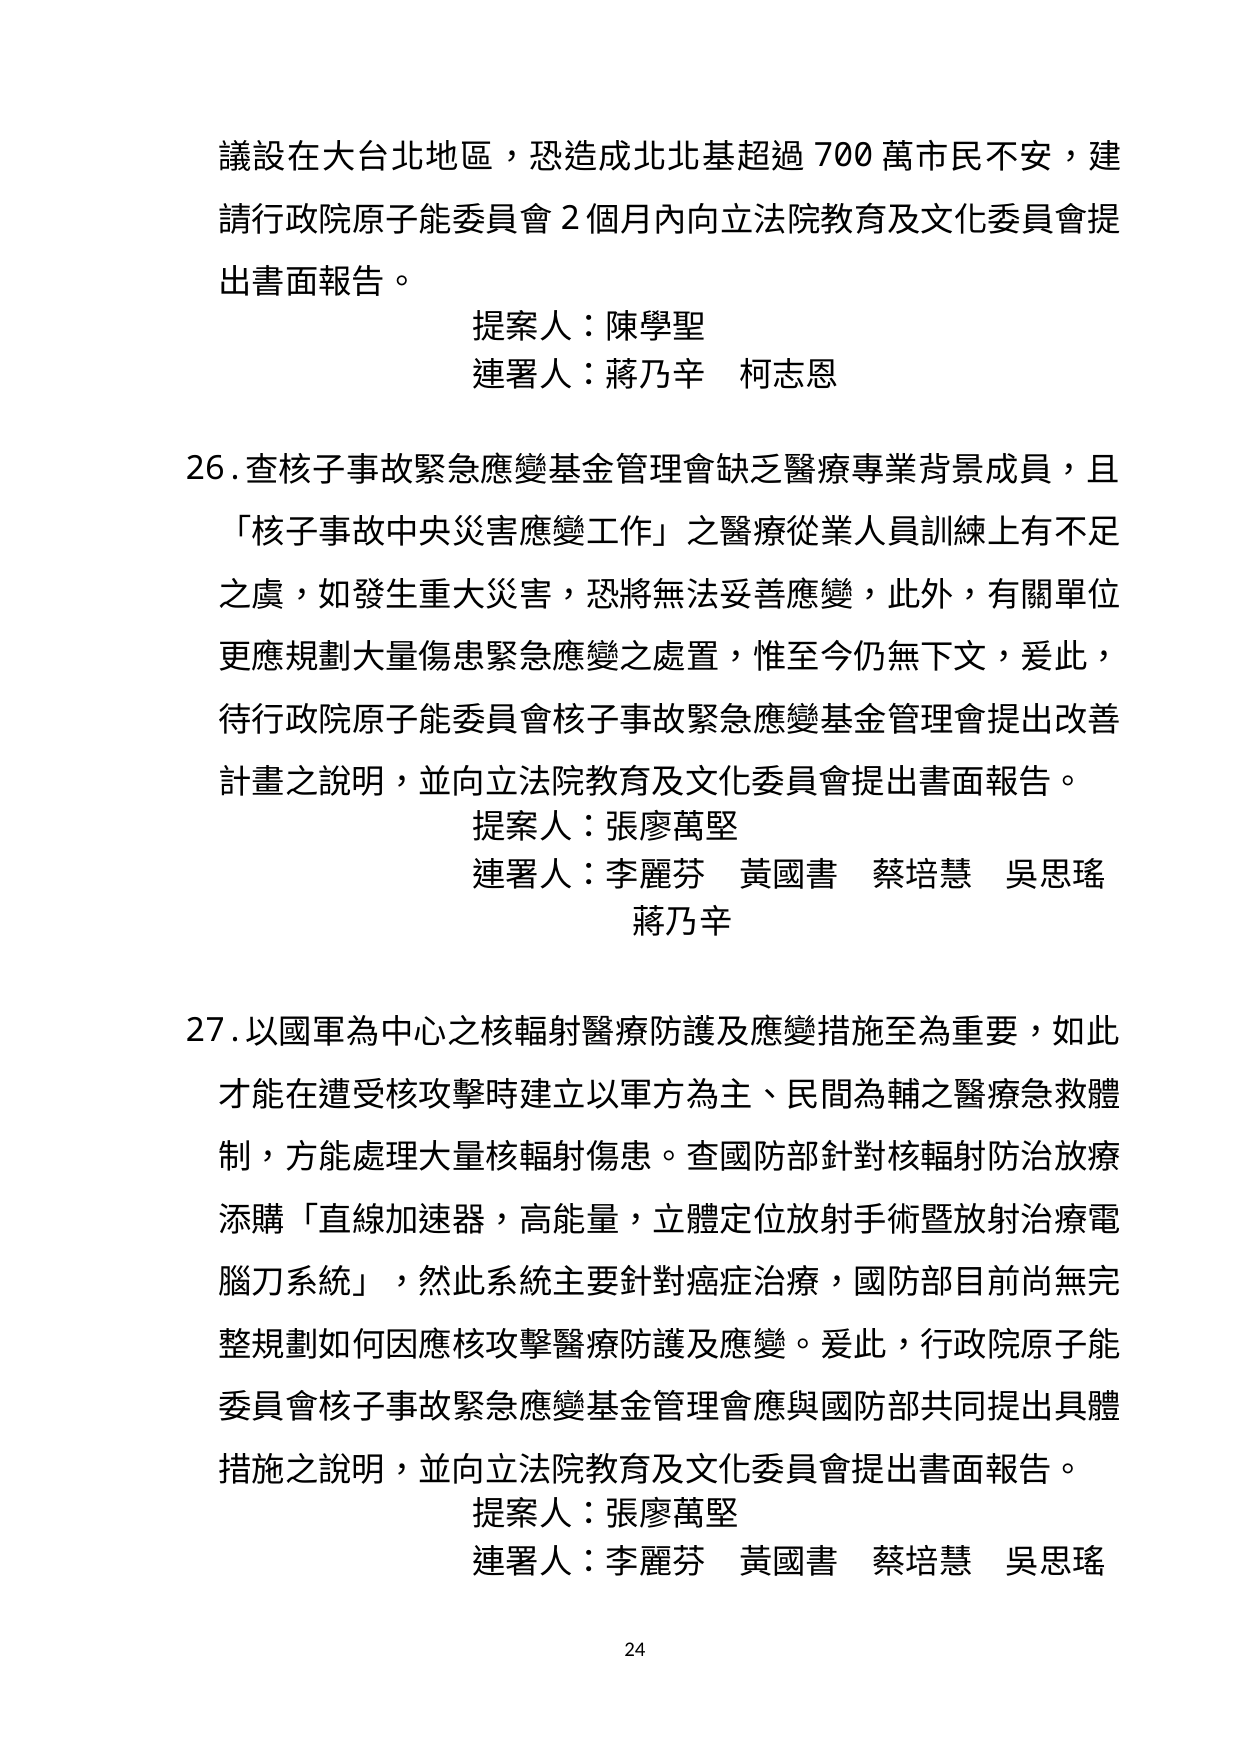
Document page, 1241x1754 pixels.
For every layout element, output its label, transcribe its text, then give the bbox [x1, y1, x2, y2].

text 26.查核子事故緊急應變基金管理會缺乏醫療專業背景成員，且「核子事故中央災害應變工作」之醫療從業人員訓練上有不足之虞，如發生重大災害，恐將無法妥善應變，此外，有關單位更應規劃大量傷患緊急應變之處置，惟至今仍無下文，爰此，待行政院原子能委員會核子事故緊急應變基金管理會提出改善計畫之說明，並向立法院教育及文化委員會提出書面報告。 [185, 425, 1122, 800]
text 提案人：張廖萬堅 [472, 1487, 1122, 1535]
text 27.以國軍為中心之核輻射醫療防護及應變措施至為重要，如此才能在遭受核攻擊時建立以軍方為主、民間為輔之醫療急救體制，方能處理大量核輻射傷患。查國防部針對核輻射防治放療添購「直線加速器，高能量，立體定位放射手術暨放射治療電腦刀系統」，然此系統主要針對癌症治療，國防部目前尚無完整規劃如何因應核攻擊醫療防護及應變。爰此，行政院原子能委員會核子事故緊急應變基金管理會應與國防部共同提出具體措施之說明，並向立法院教育及文化委員會提出書面報告。 [185, 987, 1122, 1487]
text 議設在大台北地區，恐造成北北基超過700萬市民不安，建請行政院原子能委員會2個月內向立法院教育及文化委員會提出書面報告。 [185, 112, 1122, 300]
text 連署人：蔣乃辛 柯志恩 [472, 348, 1122, 396]
text 提案人：張廖萬堅 [472, 800, 1122, 848]
text 連署人：李麗芬 黃國書 蔡培慧 吳思瑤 [472, 1535, 1122, 1583]
text 蔣乃辛 [472, 896, 1122, 943]
text 連署人：李麗芬 黃國書 蔡培慧 吳思瑤 [472, 848, 1122, 896]
text 提案人：陳學聖 [472, 300, 1122, 348]
